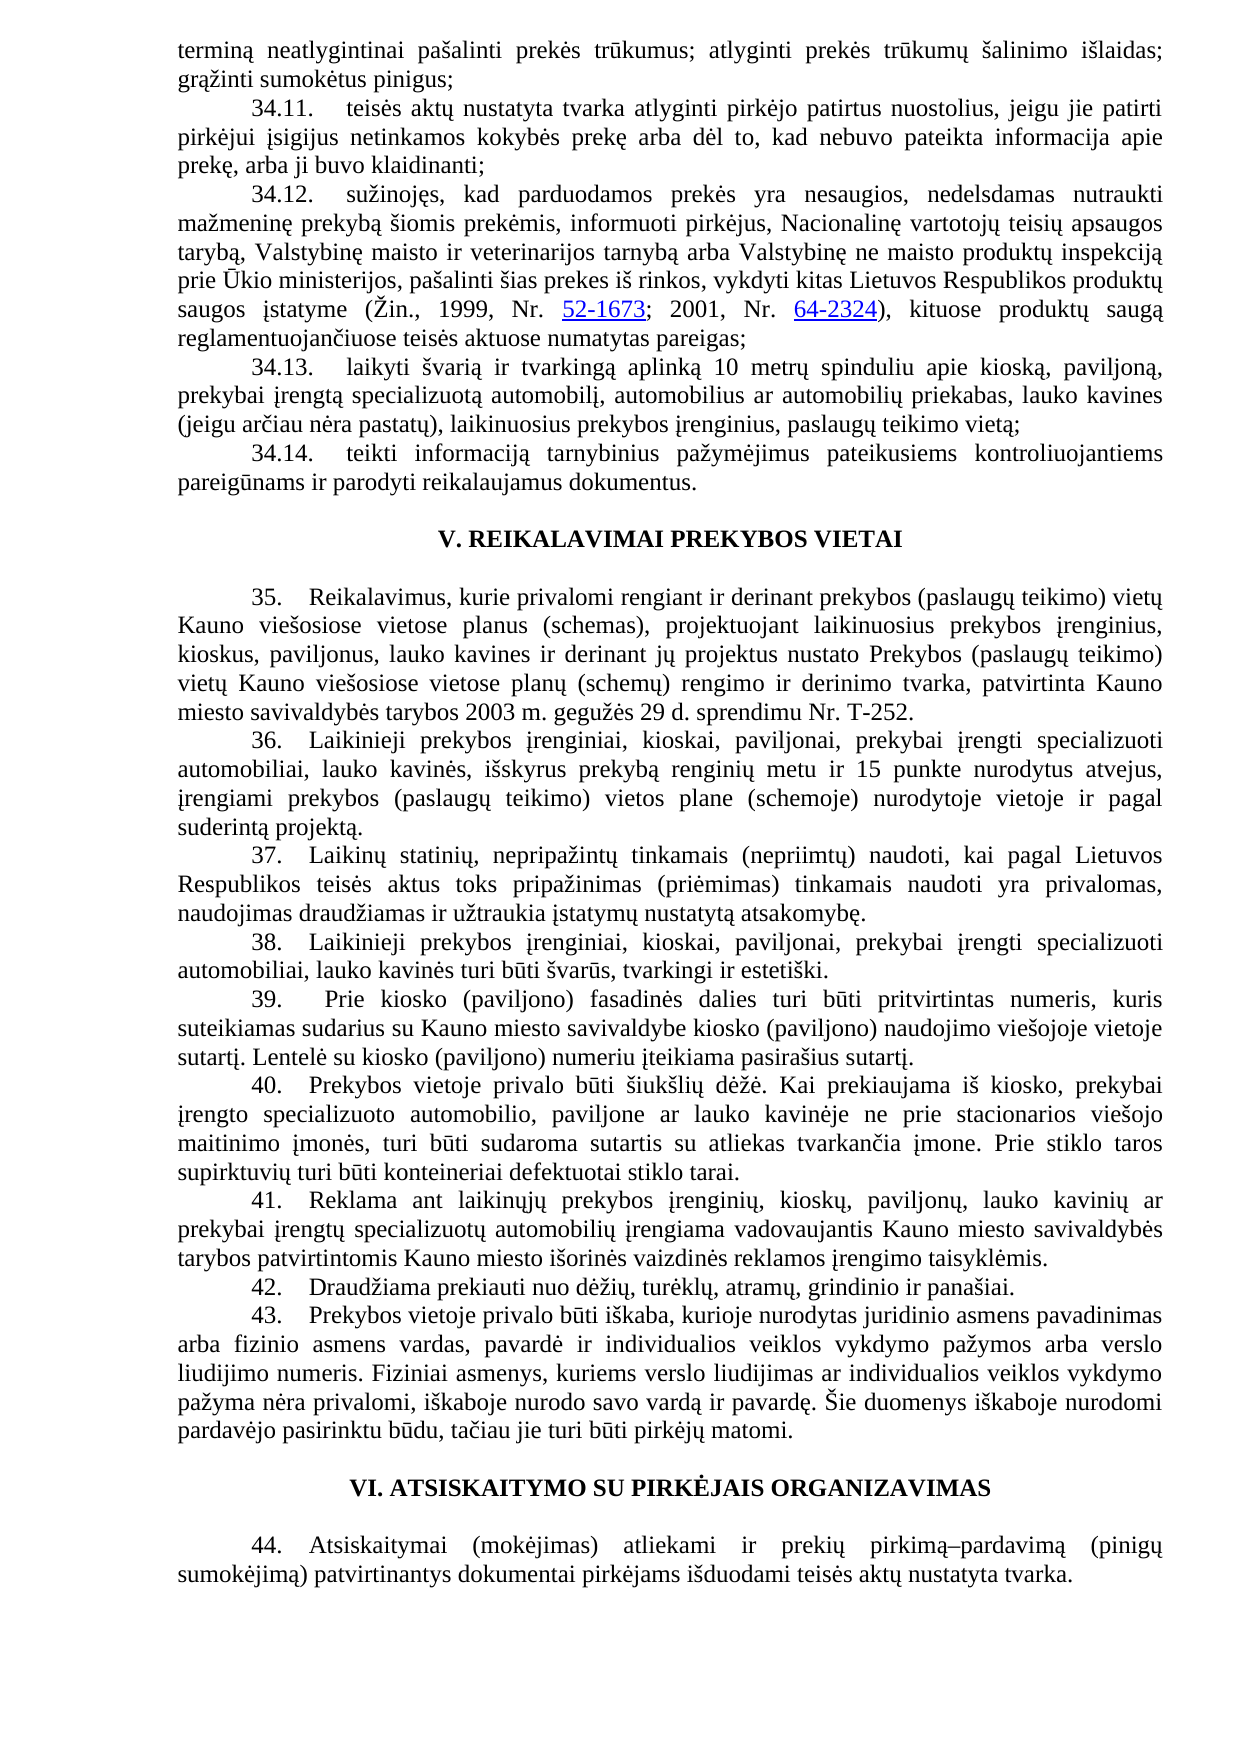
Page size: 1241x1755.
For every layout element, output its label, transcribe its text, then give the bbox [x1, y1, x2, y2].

text 43. Prekybos vietoje privalo būti iškaba, kurioje nurodytas juridinio asmens pavadinimas arba fizinio asmens vardas, pavardė ir individualios veiklos vykdymo pažymos arba verslo liudijimo numeris. Fiziniai asmenys, kuriems verslo liudijimas ar individualios veiklos vykdymo pažyma nėra privalomi, iškaboje nurodo savo vardą ir pavardę. Šie duomenys iškaboje nurodomi pardavėjo pasirinktu būdu, tačiau jie turi būti pirkėjų matomi. [177, 1300, 1163, 1444]
text 44. Atsiskaitymai (mokėjimas) atliekami ir prekių pirkimą–pardavimą (pinigų sumokėjimą) patvirtinantys dokumentai pirkėjams išduodami teisės aktų nustatyta tvarka. [177, 1530, 1163, 1588]
text VI. ATSISKAITYMO SU PIRKĖJAIS ORGANIZAVIMAS [177, 1473, 1163, 1502]
text 39. Prie kiosko (paviljono) fasadinės dalies turi būti pritvirtintas numeris, kuris suteikiamas sudarius su Kauno miesto savivaldybe kiosko (paviljono) naudojimo viešojoje vietoje sutartį. Lentelė su kiosko (paviljono) numeriu įteikiama pasirašius sutartį. [177, 984, 1163, 1070]
text 36. Laikinieji prekybos įrenginiai, kioskai, paviljonai, prekybai įrengti specializuoti automobiliai, lauko kavinės, išskyrus prekybą renginių metu ir 15 punkte nurodytus atvejus, įrengiami prekybos (paslaugų teikimo) vietos plane (schemoje) nurodytoje vietoje ir pagal suderintą projektą. [177, 725, 1163, 840]
text 40. Prekybos vietoje privalo būti šiukšlių dėžė. Kai prekiaujama iš kiosko, prekybai įrengto specializuoto automobilio, paviljone ar lauko kavinėje ne prie stacionarios viešojo maitinimo įmonės, turi būti sudaroma sutartis su atliekas tvarkančia įmone. Prie stiklo taros supirktuvių turi būti konteineriai defektuotai stiklo tarai. [177, 1070, 1163, 1185]
text 35. Reikalavimus, kurie privalomi rengiant ir derinant prekybos (paslaugų teikimo) vietų Kauno viešosiose vietose planus (schemas), projektuojant laikinuosius prekybos įrenginius, kioskus, paviljonus, lauko kavines ir derinant jų projektus nustato Prekybos (paslaugų teikimo) vietų Kauno viešosiose vietose planų (schemų) rengimo ir derinimo tvarka, patvirtinta Kauno miesto savivaldybės tarybos 2003 m. gegužės 29 d. sprendimu Nr. T-252. [177, 582, 1163, 725]
text terminą neatlygintinai pašalinti prekės trūkumus; atlyginti prekės trūkumų šalinimo išlaidas; grąžinti sumokėtus pinigus; [177, 35, 1163, 93]
text 38. Laikinieji prekybos įrenginiai, kioskai, paviljonai, prekybai įrengti specializuoti automobiliai, lauko kavinės turi būti švarūs, tvarkingi ir estetiški. [177, 927, 1163, 984]
text 34.13. laikyti švarią ir tvarkingą aplinką 10 metrų spinduliu apie kioską, paviljoną, prekybai įrengtą specializuotą automobilį, automobilius ar automobilių priekabas, lauko kavines (jeigu arčiau nėra pastatų), laikinuosius prekybos įrenginius, paslaugų teikimo vietą; [177, 352, 1163, 438]
text 34.11. teisės aktų nustatyta tvarka atlyginti pirkėjo patirtus nuostolius, jeigu jie patirti pirkėjui įsigijus netinkamos kokybės prekę arba dėl to, kad nebuvo pateikta informacija apie prekę, arba ji buvo klaidinanti; [177, 93, 1163, 179]
text 34.12. sužinojęs, kad parduodamos prekės yra nesaugios, nedelsdamas nutraukti mažmeninę prekybą šiomis prekėmis, informuoti pirkėjus, Nacionalinę vartotojų teisių apsaugos tarybą, Valstybinę maisto ir veterinarijos tarnybą arba Valstybinę ne maisto produktų inspekciją prie Ūkio ministerijos, pašalinti šias prekes iš rinkos, vykdyti kitas Lietuvos Respublikos produktų saugos įstatyme (Žin., 1999, Nr. 52-1673; 2001, Nr. 64-2324), kituose produktų saugą reglamentuojančiuose teisės aktuose numatytas pareigas; [177, 179, 1163, 352]
text 37. Laikinų statinių, nepripažintų tinkamais (nepriimtų) naudoti, kai pagal Lietuvos Respublikos teisės aktus toks pripažinimas (priėmimas) tinkamais naudoti yra privalomas, naudojimas draudžiamas ir užtraukia įstatymų nustatytą atsakomybę. [177, 840, 1163, 927]
text 34.14. teikti informaciją tarnybinius pažymėjimus pateikusiems kontroliuojantiems pareigūnams ir parodyti reikalaujamus dokumentus. [177, 438, 1163, 495]
text 42. Draudžiama prekiauti nuo dėžių, turėklų, atramų, grindinio ir panašiai. [177, 1272, 1163, 1300]
text 41. Reklama ant laikinųjų prekybos įrenginių, kioskų, paviljonų, lauko kavinių ar prekybai įrengtų specializuotų automobilių įrengiama vadovaujantis Kauno miesto savivaldybės tarybos patvirtintomis Kauno miesto išorinės vaizdinės reklamos įrengimo taisyklėmis. [177, 1185, 1163, 1272]
text V. REIKALAVIMAI PREKYBOS VIETAI [177, 524, 1163, 553]
